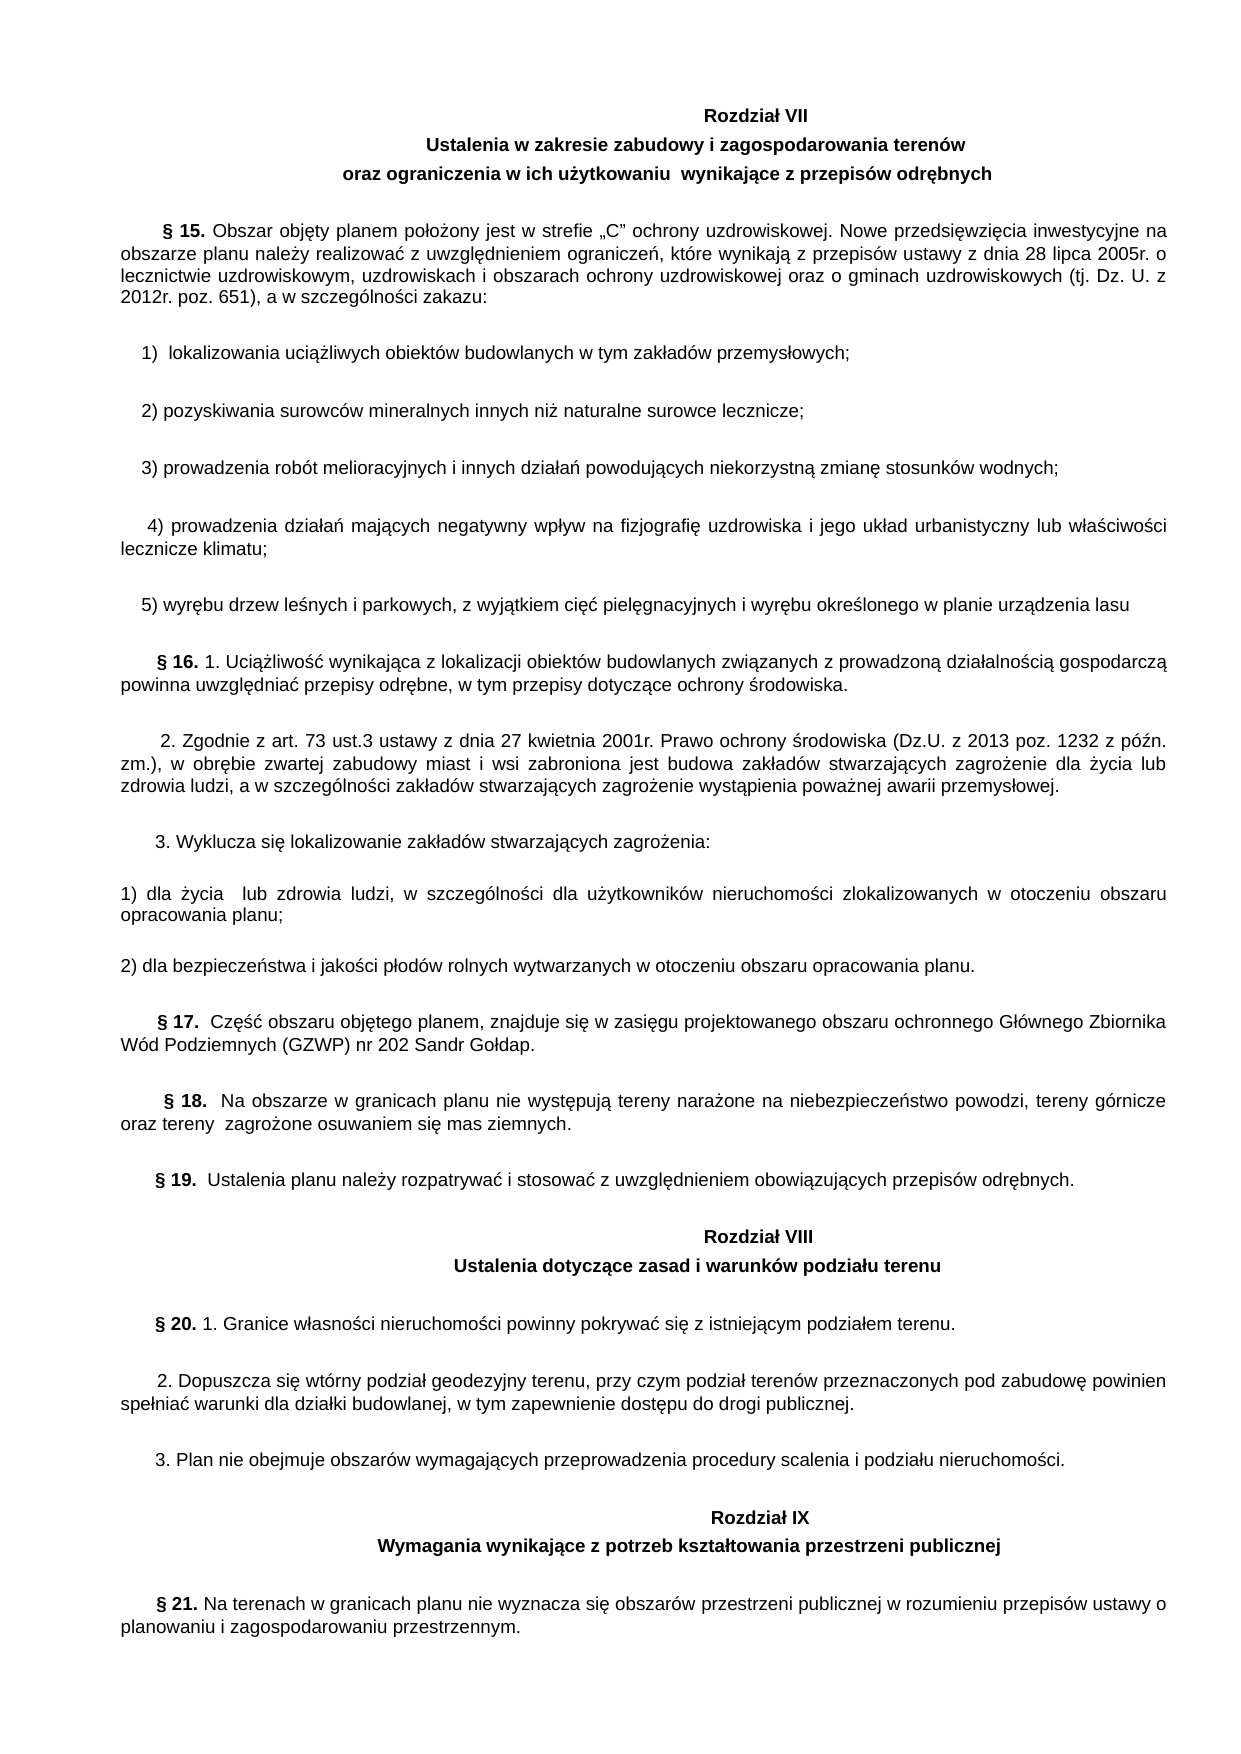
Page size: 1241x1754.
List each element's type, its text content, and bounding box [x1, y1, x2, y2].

text 1) lokalizowania uciążliwych obiektów budowlanych w tym zakładów przemysłowych; [120, 336, 1167, 365]
text § 16. 1. Uciążliwość wynikająca z lokalizacji obiektów budowlanych związanych z prowadzoną działalnością gospodarczą powinna uwzględniać przepisy odrębne, w tym przepisy dotyczące ochrony środowiska. [120, 645, 1167, 696]
text § 21. Na terenach w granicach planu nie wyznacza się obszarów przestrzeni publicznej w rozumieniu przepisów ustawy o planowaniu i zagospodarowaniu przestrzennym. [120, 1587, 1167, 1637]
text 2) pozyskiwania surowców mineralnych innych niż naturalne surowce lecznicze; [120, 394, 1167, 422]
text 3. Wyklucza się lokalizowanie zakładów stwarzających zagrożenia: [120, 825, 1167, 854]
text § 15. Obszar objęty planem położony jest w strefie „C” ochrony uzdrowiskowej. Nowe przedsięwzięcia inwestycyjne na obszarze planu należy realizować z uwzględnieniem ograniczeń, które wynikają z przepisów ustawy z dnia 28 lipca 2005r. o lecznictwie uzdrowiskowym, uzdrowiskach i obszarach ochrony uzdrowiskowej oraz o gminach uzdrowiskowych (tj. Dz. U. z 2012r. poz. 651), a w szczególności zakazu: [120, 214, 1167, 307]
text 2. Zgodnie z art. 73 ust.3 ustawy z dnia 27 kwietnia 2001r. Prawo ochrony środowiska (Dz.U. z 2013 poz. 1232 z późn. zm.), w obrębie zwartej zabudowy miast i wsi zabroniona jest budowa zakładów stwarzających zagrożenie dla życia lub zdrowia ludzi, a w szczególności zakładów stwarzających zagrożenie wystąpienia poważnej awarii przemysłowej. [120, 724, 1167, 796]
text Ustalenia dotyczące zasad i warunków podziału terenu [120, 1249, 1167, 1278]
text Ustalenia w zakresie zabudowy i zagospodarowania terenów [120, 128, 1167, 157]
text Rozdział VIII [120, 1220, 1167, 1249]
text 3. Plan nie obejmuje obszarów wymagających przeprowadzenia procedury scalenia i podziału nieruchomości. [120, 1443, 1167, 1472]
text 1) dla życia lub zdrowia ludzi, w szczególności dla użytkowników nieruchomości zlokalizowanych w otoczeniu obszaru opracowania planu; [120, 882, 1167, 926]
text § 18. Na obszarze w granicach planu nie występują tereny narażone na niebezpieczeństwo powodzi, tereny górnicze oraz tereny zagrożone osuwaniem się mas ziemnych. [120, 1084, 1167, 1134]
text Wymagania wynikające z potrzeb kształtowania przestrzeni publicznej [120, 1529, 1167, 1558]
text 2) dla bezpieczeństwa i jakości płodów rolnych wytwarzanych w otoczeniu obszaru opracowania planu. [120, 954, 1167, 976]
text 2. Dopuszcza się wtórny podział geodezyjny terenu, przy czym podział terenów przeznaczonych pod zabudowę powinien spełniać warunki dla działki budowlanej, w tym zapewnienie dostępu do drogi publicznej. [120, 1364, 1167, 1414]
text oraz ograniczenia w ich użytkowaniu wynikające z przepisów odrębnych [120, 157, 1167, 185]
text 5) wyrębu drzew leśnych i parkowych, z wyjątkiem cięć pielęgnacyjnych i wyrębu określonego w planie urządzenia lasu [120, 588, 1167, 617]
text 3) prowadzenia robót melioracyjnych i innych działań powodujących niekorzystną zmianę stosunków wodnych; [120, 451, 1167, 480]
text § 19. Ustalenia planu należy rozpatrywać i stosować z uwzględnieniem obowiązujących przepisów odrębnych. [120, 1163, 1167, 1192]
text § 17. Część obszaru objętego planem, znajduje się w zasięgu projektowanego obszaru ochronnego Głównego Zbiornika Wód Podziemnych (GZWP) nr 202 Sandr Gołdap. [120, 1005, 1167, 1055]
text § 20. 1. Granice własności nieruchomości powinny pokrywać się z istniejącym podziałem terenu. [120, 1307, 1167, 1335]
text Rozdział IX [120, 1501, 1167, 1529]
text Rozdział VII [120, 99, 1167, 128]
text 4) prowadzenia działań mających negatywny wpływ na fizjografię uzdrowiska i jego układ urbanistyczny lub właściwości lecznicze klimatu; [120, 509, 1167, 559]
